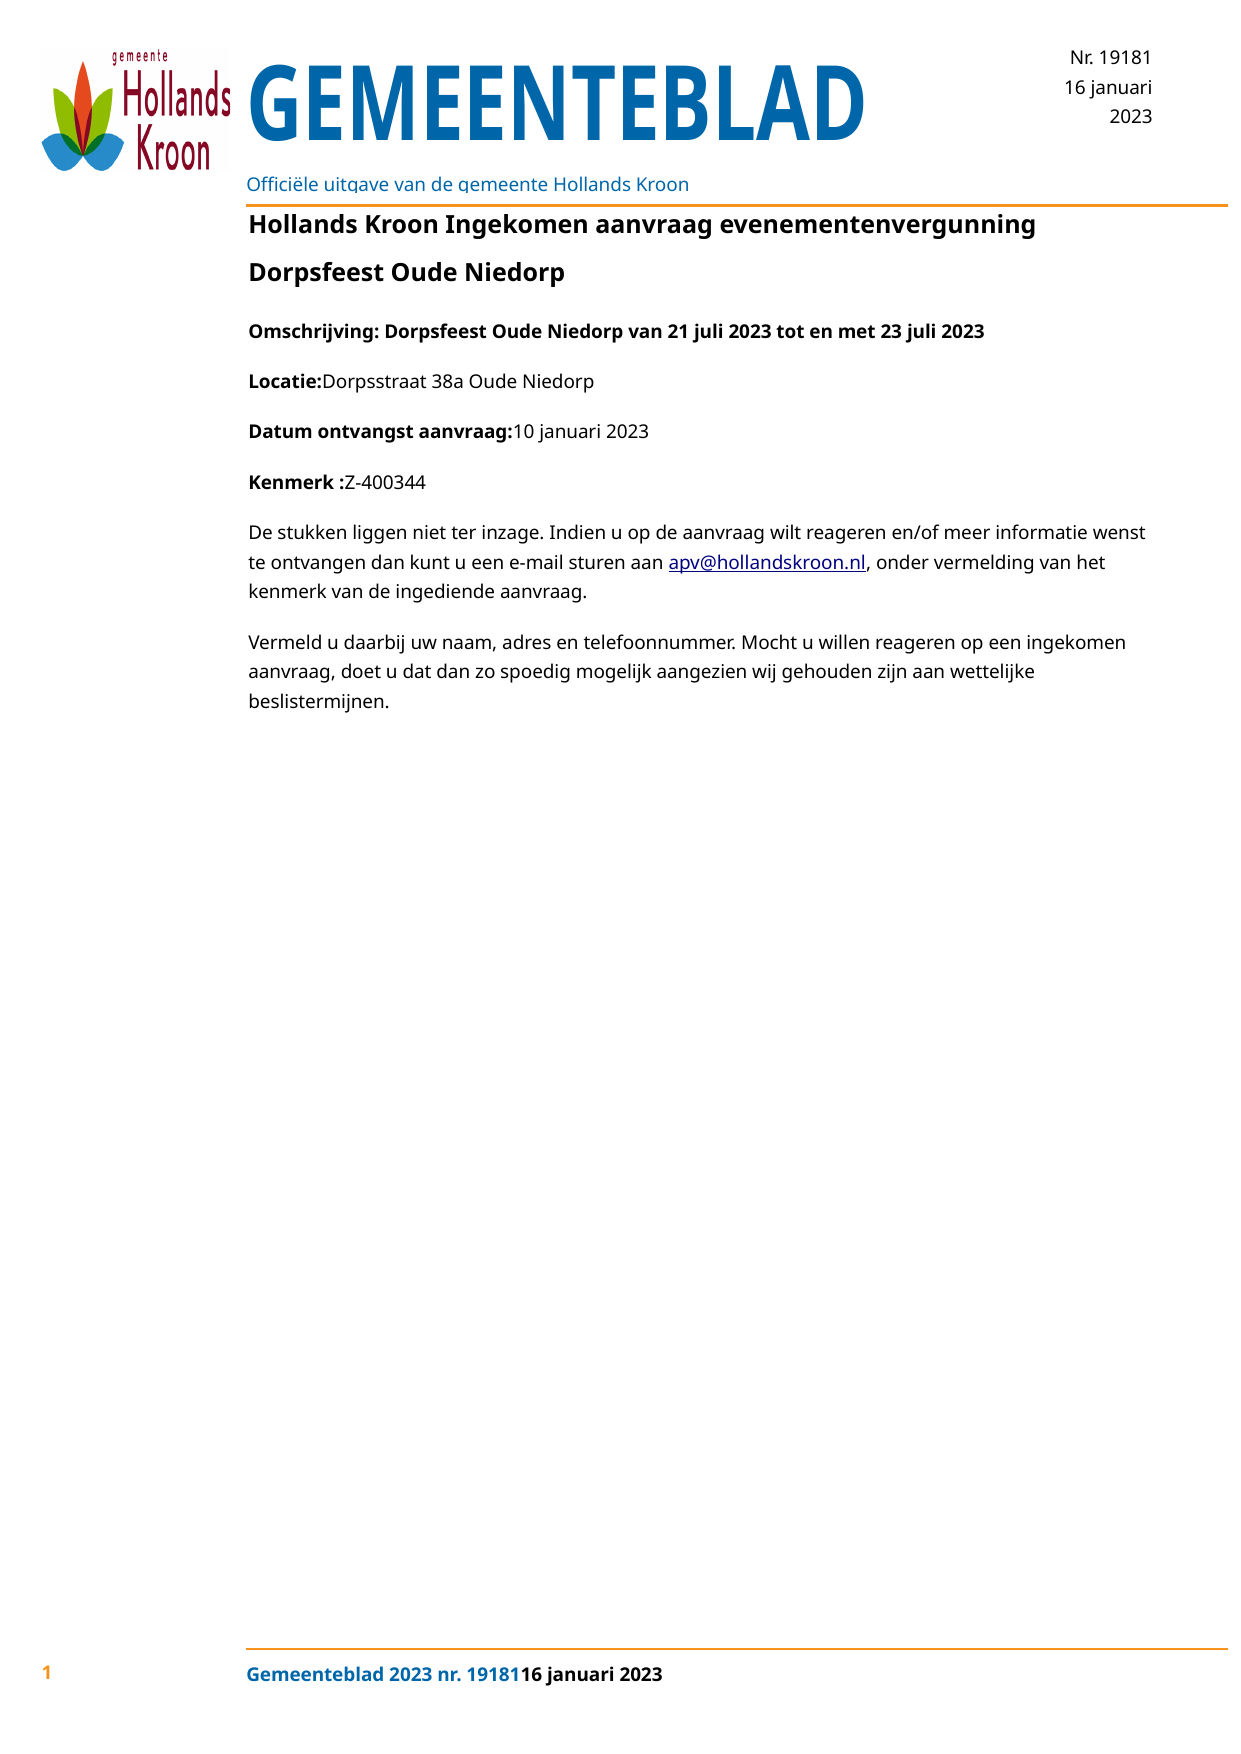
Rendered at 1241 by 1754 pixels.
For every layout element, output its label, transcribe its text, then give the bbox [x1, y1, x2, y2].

text Kenmerk :Z-400344 [248, 469, 1152, 495]
text Vermeld u daarbij uw naam, adres en telefoonnummer. Mocht u willen reageren op een ingekomen aanvraag, doet u dat dan zo spoedig mogelijk aangezien wij gehouden zijn aan wettelijke beslistermijnen. [248, 629, 1152, 714]
text Hollands Kroon Ingekomen aanvraag evenementenvergunning Dorpsfeest Oude Niedorp [248, 207, 1152, 288]
text Omschrijving: Dorpsfeest Oude Niedorp van 21 juli 2023 tot en met 23 juli 2023 [248, 318, 1152, 344]
picture [41, 47, 231, 172]
text De stukken liggen niet ter inzage. Indien u op de aanvraag wilt reageren en/of meer informatie wenst te ontvangen dan kunt u een e-mail sturen aan apv@hollandskroon.nl, onder vermelding van het kenmerk van de ingediende aanvraag. [248, 519, 1152, 604]
text Datum ontvangst aanvraag:10 januari 2023 [248, 419, 1152, 444]
text Locatie:Dorpsstraat 38a Oude Niedorp [248, 368, 1152, 394]
